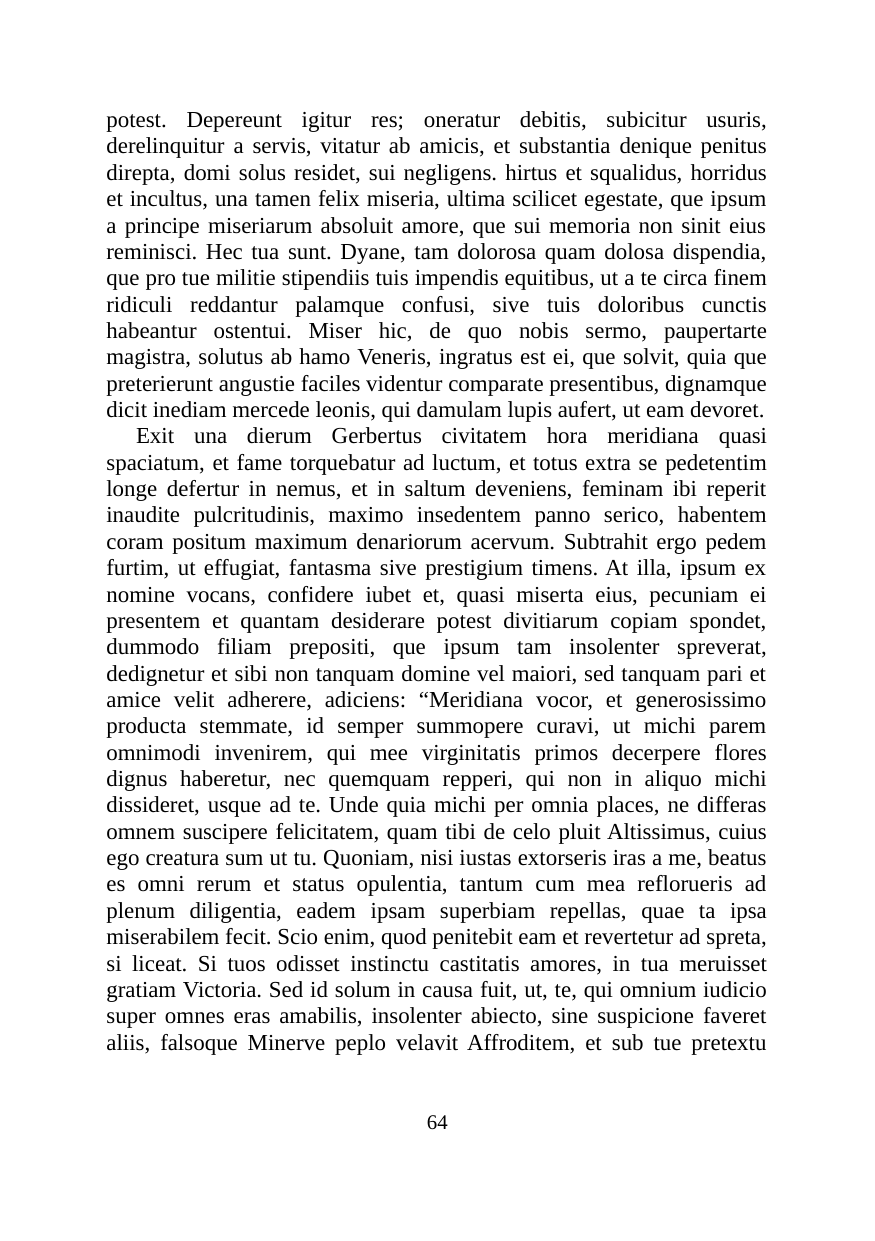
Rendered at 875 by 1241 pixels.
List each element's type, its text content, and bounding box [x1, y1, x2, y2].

text potest. Depereunt igitur res; oneratur debitis, subicitur usuris, derelinquitur a servis, vitatur ab amicis, et substantia denique penitus direpta, domi solus residet, sui negligens. hirtus et squalidus, horridus et incultus, una tamen felix miseria, ultima scilicet egestate, que ipsum a principe miseriarum absoluit amore, que sui memoria non sinit eius reminisci. Hec tua sunt. Dyane, tam dolorosa quam dolosa dispendia, que pro tue militie stipendiis tuis impendis equitibus, ut a te circa finem ridiculi reddantur palamque confusi, sive tuis doloribus cunctis habeantur ostentui. Miser hic, de quo nobis sermo, paupertarte magistra, solutus ab hamo Veneris, ingratus est ei, que solvit, quia que preterierunt angustie faciles videntur comparate presentibus, dignamque dicit inediam mercede leonis, qui damulam lupis aufert, ut eam devoret. [106, 106, 768, 422]
text Exit una dierum Gerbertus civitatem hora meridiana quasi spaciatum, et fame torquebatur ad luctum, et totus extra se pedetentim longe defertur in nemus, et in saltum deveniens, feminam ibi reperit inaudite pulcritudinis, maximo insedentem panno serico, habentem coram positum maximum denariorum acervum. Subtrahit ergo pedem furtim, ut effugiat, fantasma sive prestigium timens. At illa, ipsum ex nomine vocans, confidere iubet et, quasi miserta eius, pecuniam ei presentem et quantam desiderare potest divitiarum copiam spondet, dummodo filiam prepositi, que ipsum tam insolenter spreverat, dedignetur et sibi non tanquam domine vel maiori, sed tanquam pari et amice velit adherere, adiciens: “Meridiana vocor, et generosissimo producta stemmate, id semper summopere curavi, ut michi parem omnimodi invenirem, qui mee virginitatis primos decerpere flores dignus haberetur, nec quemquam repperi, qui non in aliquo michi dissideret, usque ad te. Unde quia michi per omnia places, ne differas omnem suscipere felicitatem, quam tibi de celo pluit Altissimus, cuius ego creatura sum ut tu. Quoniam, nisi iustas extorseris iras a me, beatus es omni rerum et status opulentia, tantum cum mea reflorueris ad plenum diligentia, eadem ipsam superbiam repellas, quae ta ipsa miserabilem fecit. Scio enim, quod penitebit eam et revertetur ad spreta, si liceat. Si tuos odisset instinctu castitatis amores, in tua meruisset gratiam Victoria. Sed id solum in causa fuit, ut, te, qui omnium iudicio super omnes eras amabilis, insolenter abiecto, sine suspicione faveret aliis, falsoque Minerve peplo velavit Affroditem, et sub tue pretextu [106, 422, 768, 1055]
